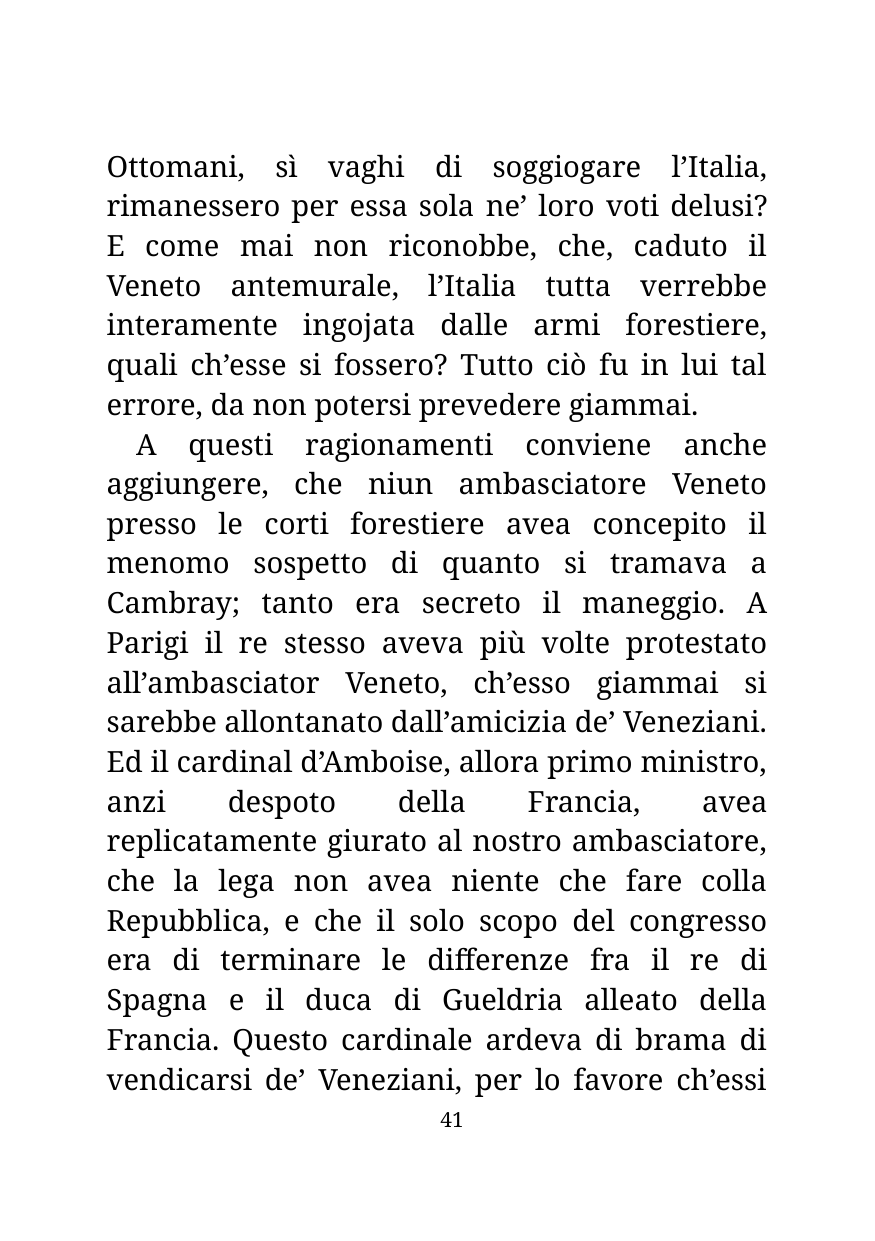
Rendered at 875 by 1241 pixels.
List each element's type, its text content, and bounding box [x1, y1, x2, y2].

text A questi ragionamenti conviene anche aggiungere, che niun ambasciatore Veneto presso le corti forestiere avea concepito il menomo sospetto di quanto si tramava a Cambray; tanto era secreto il maneggio. A Parigi il re stesso aveva più volte protestato all’ambasciator Veneto, ch’esso giammai si sarebbe allontanato dall’amicizia de’ Veneziani. Ed il cardinal d’Amboise, allora primo ministro, anzi despoto della Francia, avea replicatamente giurato al nostro ambasciatore, che la lega non avea niente che fare colla Repubblica, e che il solo scopo del congresso era di terminare le differenze fra il re di Spagna e il duca di Gueldria alleato della Francia. Questo cardinale ardeva di brama di vendicarsi de’ Veneziani, per lo favore ch’essi [106, 424, 768, 1098]
text Ottomani, sì vaghi di soggiogare l’Italia, rimanessero per essa sola ne’ loro voti delusi? E come mai non riconobbe, che, caduto il Veneto antemurale, l’Italia tutta verrebbe interamente ingojata dalle armi forestiere, quali ch’esse si fossero? Tutto ciò fu in lui tal errore, da non potersi prevedere giammai. [106, 146, 768, 424]
